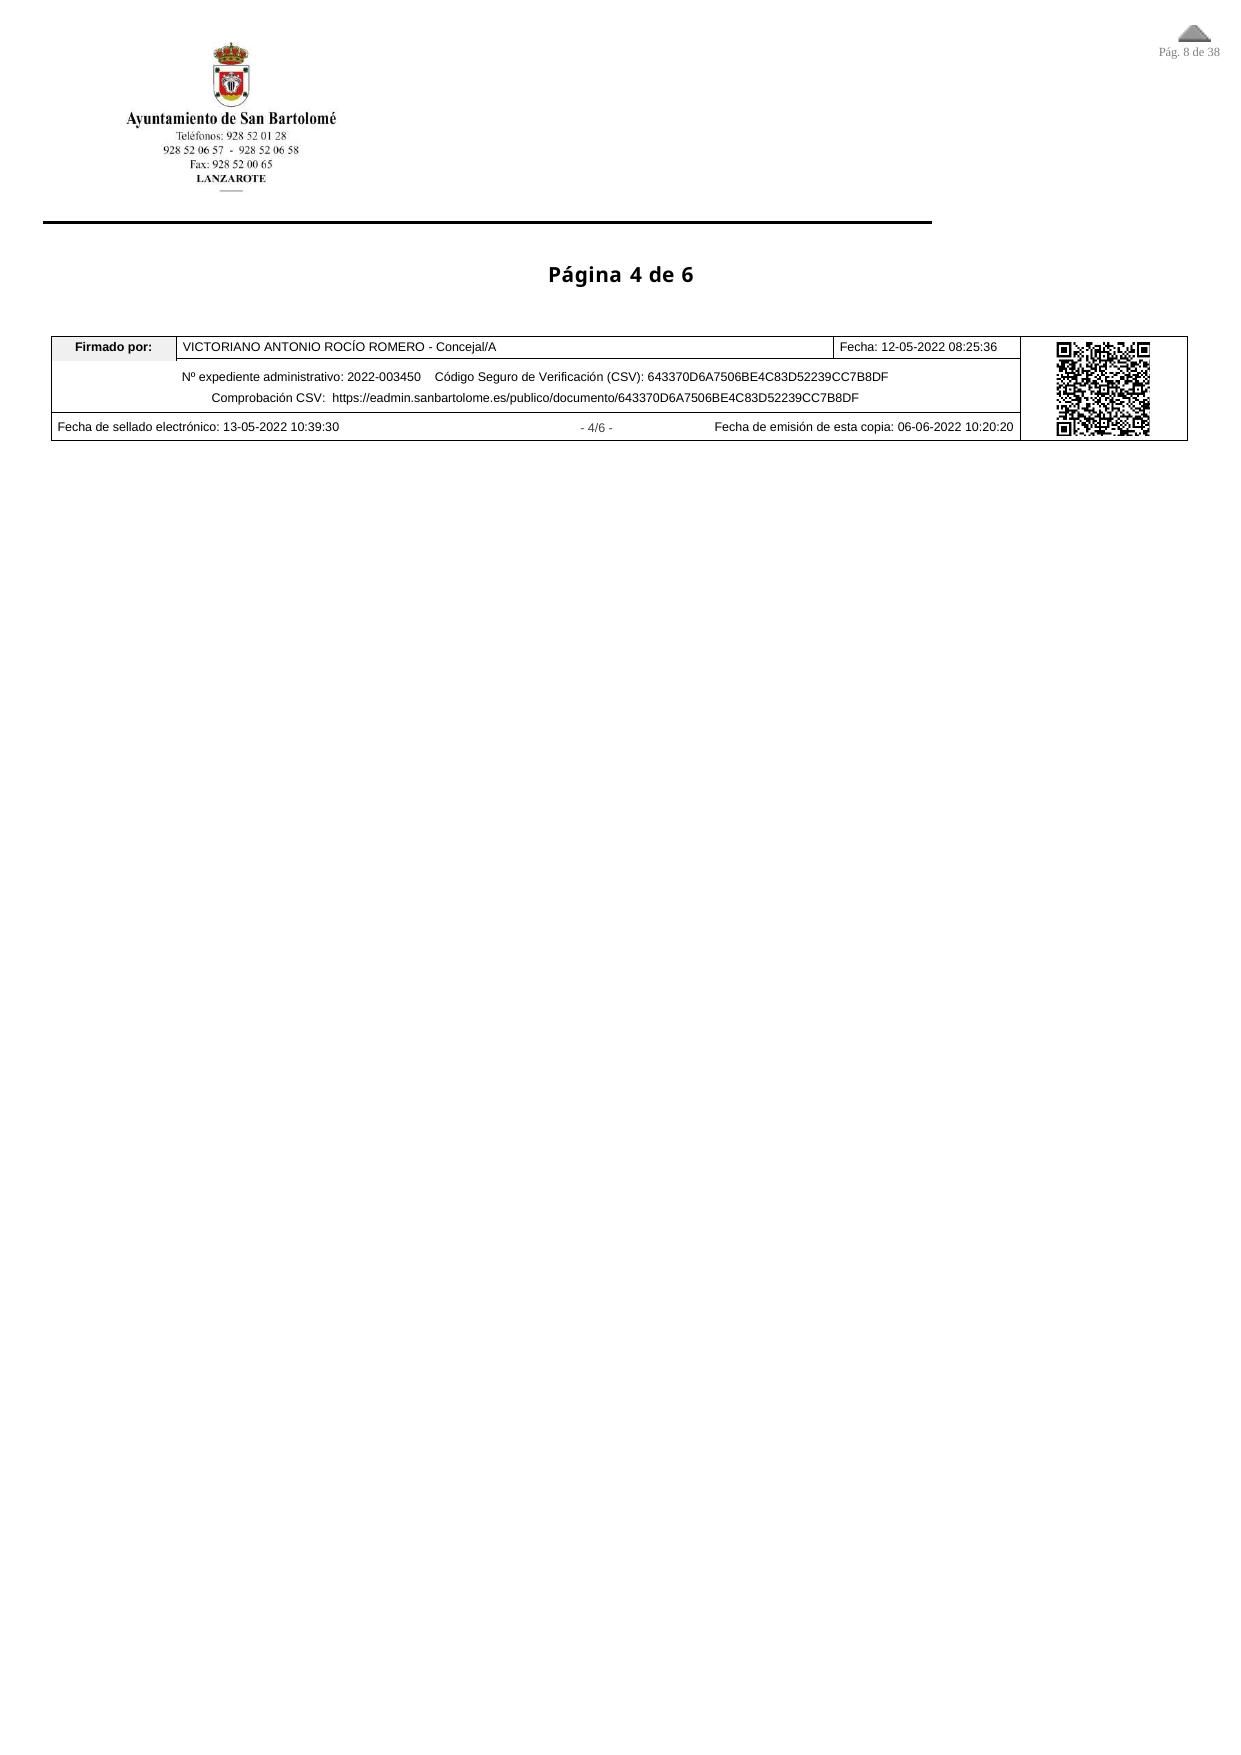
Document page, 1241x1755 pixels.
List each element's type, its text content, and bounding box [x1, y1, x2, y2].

table_header VICTORIANO ANTONIO ROCÍO ROMERO - Concejal/A [177, 337, 833, 358]
table_header Firmado por: [52, 337, 176, 358]
table_header [1021, 337, 1187, 440]
text Página 4 de 6 [322, 260, 918, 288]
table_cell Fecha de sellado electrónico: 13-05-2022 10:39:30 - 4/6 - Fecha de emisión de esta copia: 06-06-2022 10:20:20 [52, 413, 1020, 440]
table_cell Nº expediente administrativo: 2022-003450 Código Seguro de Verificación (CSV): 643370D6A7506BE4C83D52239CC7B8DF Comprobación CSV: https://eadmin.sanbartolome.es/publico/documento/643370D6A7506BE4C83D52239CC7B8DF [52, 359, 1020, 412]
table_header Fecha: 12-05-2022 08:25:36 [834, 337, 1020, 358]
